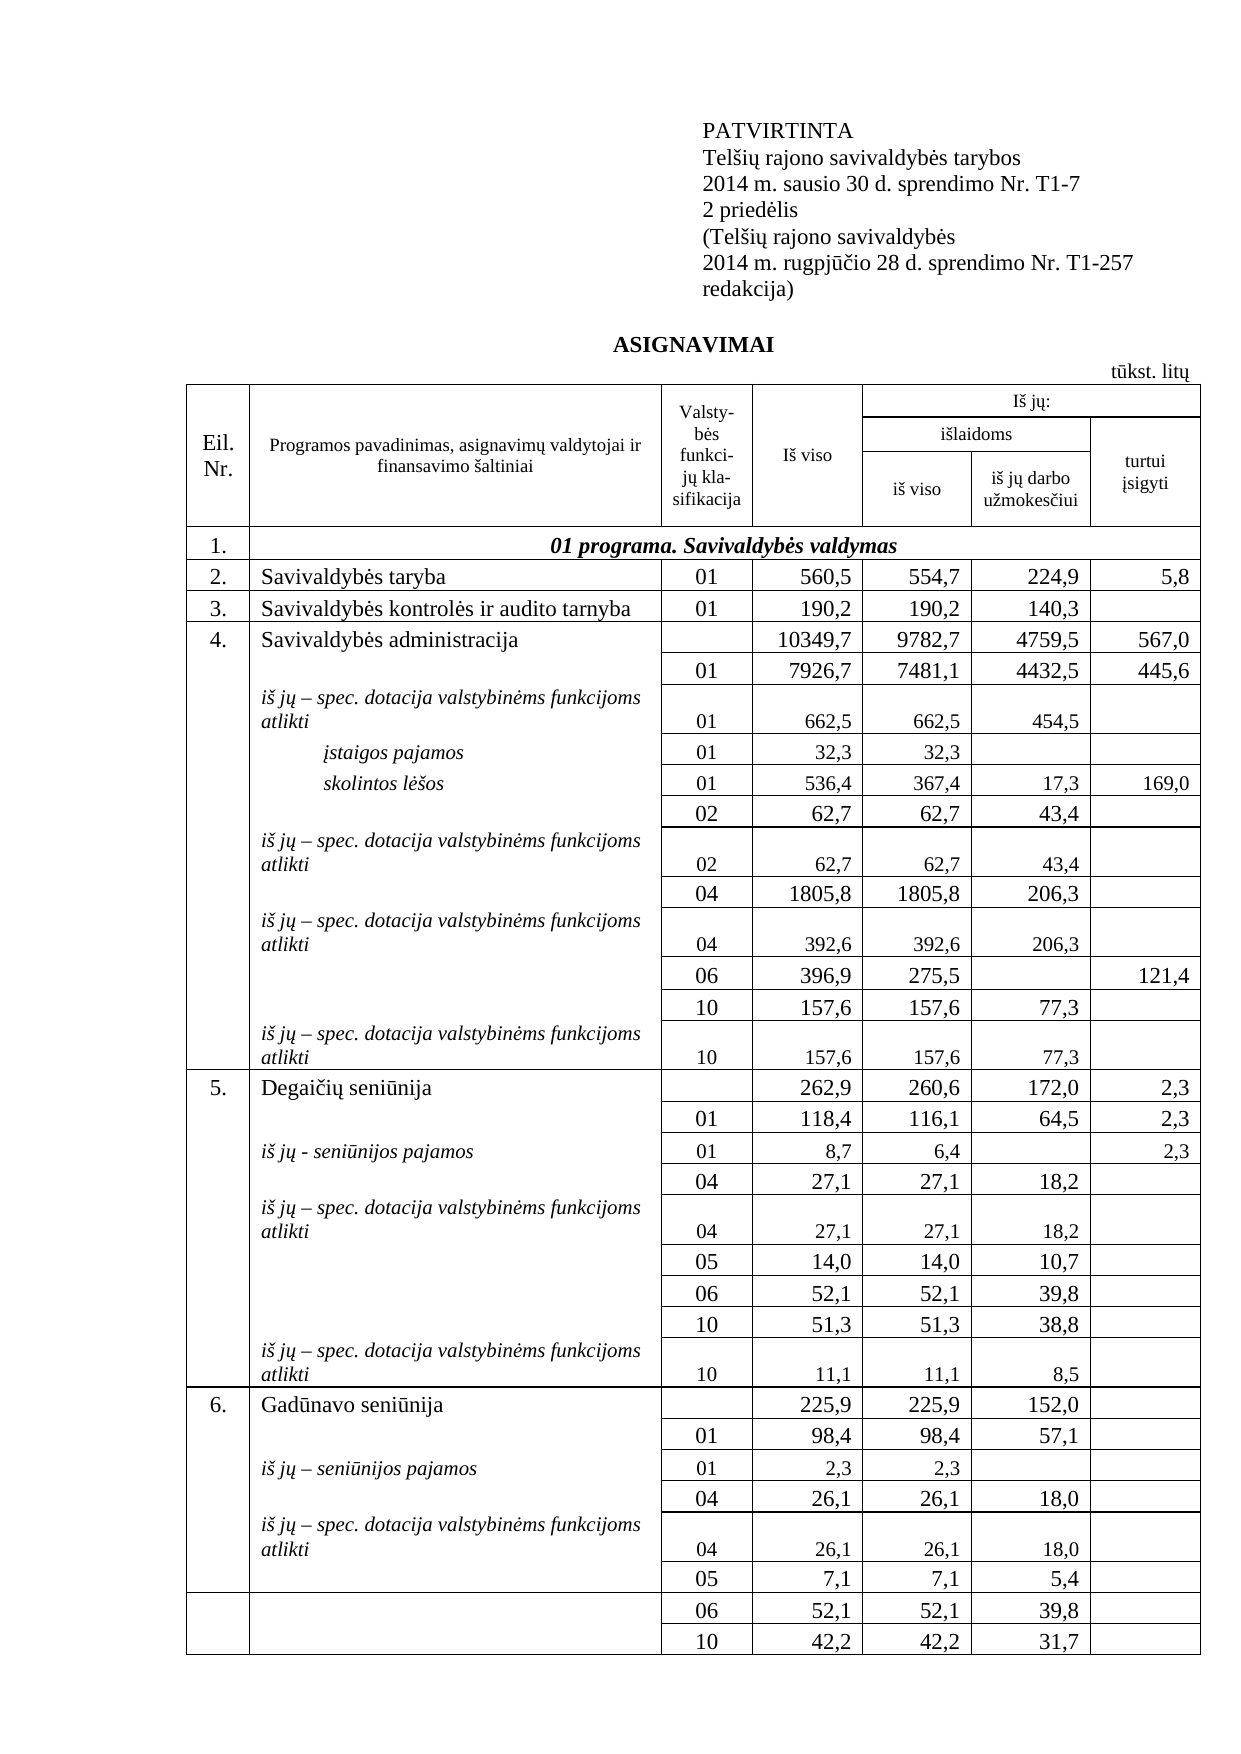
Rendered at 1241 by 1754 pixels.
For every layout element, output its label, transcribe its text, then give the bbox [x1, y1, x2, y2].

table_cell 190,2 [863, 591, 971, 621]
table_cell [1091, 796, 1200, 826]
table_cell 62,7 [863, 796, 971, 826]
table_cell [187, 795, 249, 826]
table_cell 04 [662, 908, 752, 956]
table_cell 52,1 [753, 1276, 862, 1306]
table_cell [1091, 1195, 1200, 1243]
table_cell [250, 652, 661, 683]
table_cell 06 [662, 1276, 752, 1306]
table_cell 4. [187, 622, 249, 652]
table_cell 26,1 [863, 1513, 971, 1561]
table_cell [250, 1101, 661, 1132]
text 2 priedėlis [702, 196, 1169, 223]
table_cell [187, 1306, 249, 1337]
table_cell [863, 357, 971, 383]
table_cell 445,6 [1091, 653, 1200, 683]
table_cell 2,3 [1091, 1102, 1200, 1132]
table_cell [187, 1132, 249, 1163]
table_cell [662, 1388, 752, 1418]
table_cell 32,3 [863, 734, 971, 764]
table_cell 567,0 [1091, 622, 1200, 652]
table_cell iš jų – spec. dotacija valstybinėms funkcijoms atlikti [250, 1020, 661, 1069]
table_cell 98,4 [863, 1419, 971, 1449]
table_cell [972, 1450, 1090, 1480]
table_cell 64,5 [972, 1102, 1090, 1132]
table_cell Savivaldybės kontrolės ir audito tarnyba [250, 591, 661, 621]
table_cell [972, 1133, 1090, 1163]
table_cell [1091, 1624, 1200, 1654]
table_cell 172,0 [972, 1070, 1090, 1101]
table_cell 225,9 [753, 1388, 862, 1418]
table_cell [187, 684, 249, 733]
table_cell 1805,8 [753, 877, 862, 907]
table_cell 04 [662, 1481, 752, 1511]
table_cell iš jų – spec. dotacija valstybinėms funkcijoms atlikti [250, 1511, 661, 1561]
table_cell iš jų darbo užmokesčiui [972, 452, 1090, 526]
table_cell 11,1 [863, 1338, 971, 1386]
table_cell 39,8 [972, 1593, 1090, 1623]
text 2014 m. rugpjūčio 28 d. sprendimo Nr. T1-257 [627, 249, 1169, 276]
table_cell 10349,7 [753, 622, 862, 652]
table_cell 169,0 [1091, 765, 1200, 795]
table_cell iš viso [863, 452, 971, 526]
table_cell tūkst. litų [1090, 357, 1201, 383]
table_cell [1091, 1338, 1200, 1386]
table_cell Programos pavadinimas, asignavimų valdytojai ir finansavimo šaltiniai [250, 385, 661, 526]
table_cell 7926,7 [753, 653, 862, 683]
table_cell iš jų – spec. dotacija valstybinėms funkcijoms atlikti [250, 907, 661, 956]
table_cell 140,3 [972, 591, 1090, 621]
table_cell iš jų – spec. dotacija valstybinėms funkcijoms atlikti [250, 684, 661, 733]
table_cell Degaičių seniūnija [250, 1070, 661, 1101]
table_cell [187, 1418, 249, 1449]
table_cell Iš viso [753, 385, 862, 526]
table_cell [1091, 1245, 1200, 1275]
table_cell 01 [662, 653, 752, 683]
table_cell [1091, 1481, 1200, 1511]
table_cell 27,1 [753, 1164, 862, 1194]
table_cell 5. [187, 1070, 249, 1101]
table_cell iš jų - seniūnijos pajamos [250, 1132, 661, 1163]
table_cell [187, 907, 249, 956]
table_cell 2,3 [1091, 1070, 1200, 1101]
table_cell 275,5 [863, 957, 971, 989]
table_cell įstaigos pajamos [250, 733, 661, 764]
table_cell [250, 1418, 661, 1449]
table_cell 157,6 [863, 990, 971, 1020]
table_cell 157,6 [863, 1021, 971, 1069]
table_cell 662,5 [753, 685, 862, 733]
table_cell 11,1 [753, 1338, 862, 1386]
table_cell 560,5 [753, 560, 862, 590]
table_cell Gadūnavo seniūnija [250, 1388, 661, 1418]
table_cell [187, 826, 249, 876]
table_cell 2,3 [753, 1450, 862, 1480]
table_cell 26,1 [753, 1481, 862, 1511]
table_cell turtui įsigyti [1091, 418, 1200, 526]
table_cell 51,3 [753, 1307, 862, 1337]
table_cell [187, 1020, 249, 1069]
table_cell [1091, 1276, 1200, 1306]
table_cell 62,7 [753, 828, 862, 876]
table_cell [187, 989, 249, 1020]
table_cell 554,7 [863, 560, 971, 590]
table_cell skolintos lėšos [250, 764, 661, 795]
table_cell 18,2 [972, 1164, 1090, 1194]
table_cell [187, 357, 249, 383]
table_cell [971, 357, 1090, 383]
table_cell išlaidoms [863, 418, 1090, 451]
table_cell 392,6 [863, 908, 971, 956]
table_cell 190,2 [753, 591, 862, 621]
table_cell 3. [187, 591, 249, 621]
table_cell [187, 1194, 249, 1243]
table_cell Eil. Nr. [187, 385, 249, 526]
table_cell [187, 1593, 249, 1623]
table_cell [187, 1449, 249, 1480]
table_cell 04 [662, 1195, 752, 1243]
table_cell [187, 652, 249, 683]
table_cell [187, 1623, 249, 1654]
table_cell [972, 734, 1090, 764]
table_cell [1091, 828, 1200, 876]
table_cell [250, 1163, 661, 1194]
table_cell 7,1 [753, 1562, 862, 1592]
table_cell 10 [662, 1338, 752, 1386]
table_cell [1091, 1419, 1200, 1449]
table_cell 6. [187, 1388, 249, 1418]
table_cell [662, 1070, 752, 1101]
table_cell 01 [662, 1133, 752, 1163]
table_cell [187, 1163, 249, 1194]
table_cell 454,5 [972, 685, 1090, 733]
text (Telšių rajono savivaldybės [702, 223, 1169, 249]
table_cell 27,1 [863, 1164, 971, 1194]
table_cell 43,4 [972, 828, 1090, 876]
table_cell 1805,8 [863, 877, 971, 907]
table_cell 52,1 [863, 1276, 971, 1306]
table_cell [187, 1244, 249, 1275]
table_cell [250, 1306, 661, 1337]
table_cell [1091, 1021, 1200, 1069]
table_cell 06 [662, 957, 752, 989]
table_cell [250, 1275, 661, 1306]
table_cell 6,4 [863, 1133, 971, 1163]
table_cell 206,3 [972, 908, 1090, 956]
table_cell 7,1 [863, 1562, 971, 1592]
table_cell 206,3 [972, 877, 1090, 907]
table_cell 02 [662, 828, 752, 876]
table_cell 157,6 [753, 1021, 862, 1069]
table_cell 32,3 [753, 734, 862, 764]
table_cell 4759,5 [972, 622, 1090, 652]
table_cell 01 [662, 685, 752, 733]
table_cell 51,3 [863, 1307, 971, 1337]
table_cell [187, 1275, 249, 1306]
table_cell 05 [662, 1245, 752, 1275]
table_cell [187, 876, 249, 907]
table_cell 18,0 [972, 1513, 1090, 1561]
table_cell [1091, 1388, 1200, 1418]
table_cell [1091, 1562, 1200, 1592]
table_cell 18,2 [972, 1195, 1090, 1243]
text Telšių rajono savivaldybės tarybos [702, 144, 1169, 170]
table_cell [662, 622, 752, 652]
table_cell 01 [662, 1419, 752, 1449]
table_cell 01 [662, 765, 752, 795]
table_cell [972, 957, 1090, 989]
table_cell [1091, 591, 1200, 621]
table_cell 04 [662, 1513, 752, 1561]
table_cell [1091, 1164, 1200, 1194]
table_cell [250, 956, 661, 989]
table_cell [250, 1623, 661, 1654]
table_cell [187, 1561, 249, 1592]
table_cell Savivaldybės taryba [250, 560, 661, 590]
table_cell 39,8 [972, 1276, 1090, 1306]
table_cell [1091, 1593, 1200, 1623]
table_cell 2,3 [1091, 1133, 1200, 1163]
table_cell [187, 956, 249, 989]
table_cell 260,6 [863, 1070, 971, 1101]
table_cell 04 [662, 877, 752, 907]
table_cell [250, 357, 661, 383]
text redakcija) [627, 276, 1169, 302]
table_cell 536,4 [753, 765, 862, 795]
table_cell Iš jų: [863, 385, 1200, 416]
table_cell 17,3 [972, 765, 1090, 795]
table_cell 152,0 [972, 1388, 1090, 1418]
table_cell 42,2 [753, 1624, 862, 1654]
table_cell 367,4 [863, 765, 971, 795]
table_cell [1091, 1307, 1200, 1337]
table_cell 38,8 [972, 1307, 1090, 1337]
table_cell 01 [662, 1450, 752, 1480]
table_cell iš jų – seniūnijos pajamos [250, 1449, 661, 1480]
table_cell 8,7 [753, 1133, 862, 1163]
table_cell 14,0 [753, 1245, 862, 1275]
table_cell 04 [662, 1164, 752, 1194]
table_cell 8,5 [972, 1338, 1090, 1386]
table_cell [1091, 877, 1200, 907]
table_cell 18,0 [972, 1481, 1090, 1511]
table_cell [1091, 1450, 1200, 1480]
text 2014 m. sausio 30 d. sprendimo Nr. T1-7 [702, 170, 1169, 196]
table_cell 06 [662, 1593, 752, 1623]
table_cell [187, 1337, 249, 1386]
table_cell 02 [662, 796, 752, 826]
table_cell 662,5 [863, 685, 971, 733]
table_cell Valsty- bės funkci- jų kla- sifikacija [662, 385, 752, 526]
table_cell 77,3 [972, 990, 1090, 1020]
table_cell [1091, 908, 1200, 956]
table_cell 2. [187, 560, 249, 590]
table_cell [250, 1561, 661, 1592]
table_cell [661, 357, 752, 383]
table_cell [250, 1480, 661, 1511]
table_cell [187, 733, 249, 764]
table_cell [1091, 1513, 1200, 1561]
table_cell 27,1 [753, 1195, 862, 1243]
table_cell 392,6 [753, 908, 862, 956]
table_cell [187, 764, 249, 795]
table_cell 14,0 [863, 1245, 971, 1275]
table_cell 10 [662, 1307, 752, 1337]
table_cell [752, 357, 863, 383]
table_cell 10 [662, 1624, 752, 1654]
table_cell 396,9 [753, 957, 862, 989]
table_cell 118,4 [753, 1102, 862, 1132]
table_cell 1. [187, 527, 249, 558]
table_cell 225,9 [863, 1388, 971, 1418]
table_header ASIGNAVIMAI [187, 326, 1201, 357]
table_cell 62,7 [863, 828, 971, 876]
table_cell 57,1 [972, 1419, 1090, 1449]
table_cell 10 [662, 990, 752, 1020]
table_cell 4432,5 [972, 653, 1090, 683]
table_cell [187, 1101, 249, 1132]
table_cell 98,4 [753, 1419, 862, 1449]
table_cell 26,1 [753, 1513, 862, 1561]
table_cell [1091, 990, 1200, 1020]
table_cell 9782,7 [863, 622, 971, 652]
table_cell iš jų – spec. dotacija valstybinėms funkcijoms atlikti [250, 1337, 661, 1386]
table_cell iš jų – spec. dotacija valstybinėms funkcijoms atlikti [250, 826, 661, 876]
table_cell [187, 1511, 249, 1561]
table_cell 77,3 [972, 1021, 1090, 1069]
table_cell 26,1 [863, 1481, 971, 1511]
table_cell 224,9 [972, 560, 1090, 590]
table_cell 7481,1 [863, 653, 971, 683]
table_cell 10,7 [972, 1245, 1090, 1275]
table_cell iš jų – spec. dotacija valstybinėms funkcijoms atlikti [250, 1194, 661, 1243]
table_cell 42,2 [863, 1624, 971, 1654]
table_cell 52,1 [753, 1593, 862, 1623]
table_cell [187, 1480, 249, 1511]
table_cell [250, 989, 661, 1020]
table_cell 01 [662, 591, 752, 621]
table_cell [250, 795, 661, 826]
table_cell 27,1 [863, 1195, 971, 1243]
text PATVIRTINTA [702, 117, 1169, 144]
table_cell 262,9 [753, 1070, 862, 1101]
table_cell 43,4 [972, 796, 1090, 826]
table_cell 116,1 [863, 1102, 971, 1132]
table_cell [250, 1244, 661, 1275]
table_cell 01 [662, 1102, 752, 1132]
table_cell Savivaldybės administracija [250, 622, 661, 652]
table_cell 31,7 [972, 1624, 1090, 1654]
table_cell 05 [662, 1562, 752, 1592]
table_cell [250, 876, 661, 907]
table_cell [1091, 734, 1200, 764]
table_cell 01 [662, 734, 752, 764]
table_cell 01 programa. Savivaldybės valdymas [250, 527, 1200, 558]
table_cell 121,4 [1091, 957, 1200, 989]
table_cell 52,1 [863, 1593, 971, 1623]
table_cell 5,8 [1091, 560, 1200, 590]
table_cell 01 [662, 560, 752, 590]
table_cell 2,3 [863, 1450, 971, 1480]
table_cell 5,4 [972, 1562, 1090, 1592]
table_cell 157,6 [753, 990, 862, 1020]
table_cell 10 [662, 1021, 752, 1069]
table_cell [250, 1593, 661, 1623]
table_cell 62,7 [753, 796, 862, 826]
table_cell [1091, 685, 1200, 733]
